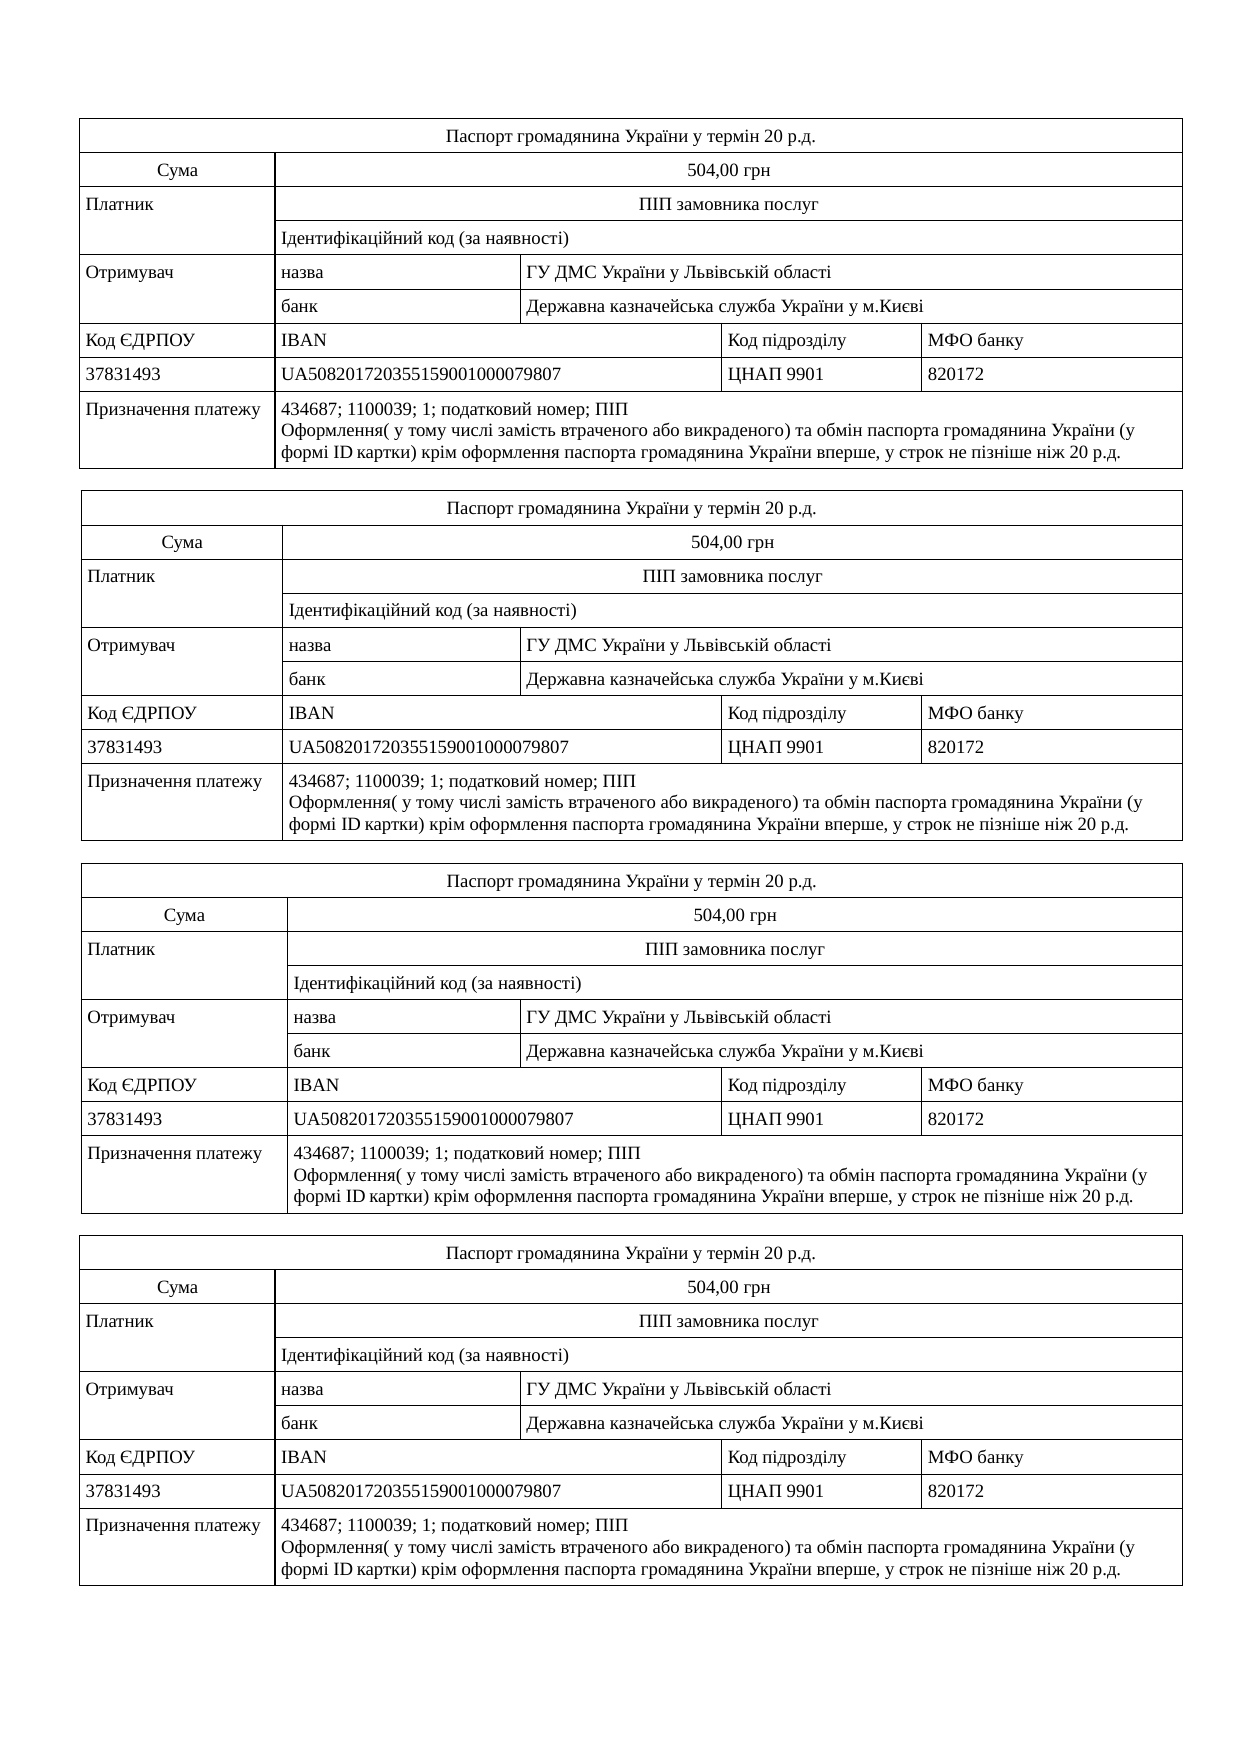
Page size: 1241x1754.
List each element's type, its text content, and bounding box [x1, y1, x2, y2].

table_cell ЦНАП 9901 [722, 1475, 921, 1507]
table_cell IBAN [288, 1068, 721, 1101]
table_cell 820172 [922, 358, 1182, 391]
table_cell 504,00 грн [283, 526, 1182, 558]
table_header Паспорт громадянина України у термін 20 р.д. [82, 864, 1182, 897]
table_cell Код підрозділу [722, 1068, 921, 1101]
table_cell Державна казначейська служба України у м.Києві [521, 1034, 1182, 1067]
table_cell 504,00 грн [276, 153, 1182, 186]
table_cell 820172 [922, 1102, 1182, 1135]
table_cell ПІП замовника послуг [288, 932, 1182, 965]
table_cell Код ЄДРПОУ [82, 1068, 287, 1101]
table_cell 434687; 1100039; 1; податковий номер; ПІП Оформлення( у тому числі замість втраченого або викраденого) та обмін паспорта громадянина України (у формі ID картки) крім оформлення паспорта громадянина України вперше, у строк не пізніше ніж 20 р.д. [276, 392, 1182, 468]
table_cell МФО банку [922, 1440, 1182, 1473]
table_cell Код ЄДРПОУ [80, 1440, 274, 1473]
table_cell 37831493 [82, 1102, 287, 1135]
table_cell Ідентифікаційний код (за наявності) [276, 221, 1182, 254]
table_cell назва [276, 255, 520, 288]
table_cell Державна казначейська служба України у м.Києві [521, 290, 1182, 322]
table_cell ГУ ДМС України у Львівській області [521, 1000, 1182, 1033]
table_cell 504,00 грн [276, 1270, 1182, 1303]
table_cell 434687; 1100039; 1; податковий номер; ПІП Оформлення( у тому числі замість втраченого або викраденого) та обмін паспорта громадянина України (у формі ID картки) крім оформлення паспорта громадянина України вперше, у строк не пізніше ніж 20 р.д. [276, 1509, 1182, 1585]
table_cell Державна казначейська служба України у м.Києві [521, 662, 1182, 695]
table_cell банк [283, 662, 520, 695]
table_cell Державна казначейська служба України у м.Києві [521, 1406, 1182, 1439]
table_cell МФО банку [922, 324, 1182, 357]
table_cell Платник [82, 560, 282, 627]
table_cell ЦНАП 9901 [722, 730, 921, 763]
table_cell 820172 [922, 730, 1182, 763]
table_cell Призначення платежу [80, 1509, 274, 1585]
table_cell 434687; 1100039; 1; податковий номер; ПІП Оформлення( у тому числі замість втраченого або викраденого) та обмін паспорта громадянина України (у формі ID картки) крім оформлення паспорта громадянина України вперше, у строк не пізніше ніж 20 р.д. [283, 764, 1182, 840]
table_cell ПІП замовника послуг [276, 1304, 1182, 1337]
table_cell Код підрозділу [722, 1440, 921, 1473]
table_cell назва [288, 1000, 520, 1033]
table_cell Призначення платежу [82, 764, 282, 840]
table_cell 434687; 1100039; 1; податковий номер; ПІП Оформлення( у тому числі замість втраченого або викраденого) та обмін паспорта громадянина України (у формі ID картки) крім оформлення паспорта громадянина України вперше, у строк не пізніше ніж 20 р.д. [288, 1136, 1182, 1212]
table_header Паспорт громадянина України у термін 20 р.д. [80, 1236, 1182, 1269]
table_cell Ідентифікаційний код (за наявності) [283, 594, 1182, 627]
table_cell IBAN [276, 1440, 721, 1473]
table_cell назва [276, 1372, 520, 1405]
table_cell Код підрозділу [722, 696, 921, 729]
table_cell IBAN [283, 696, 721, 729]
table_header Паспорт громадянина України у термін 20 р.д. [82, 491, 1182, 524]
table_cell ЦНАП 9901 [722, 358, 921, 391]
table_cell Отримувач [80, 255, 274, 322]
table_cell Сума [80, 1270, 274, 1303]
table_cell банк [288, 1034, 520, 1067]
table_cell UA508201720355159001000079807 [276, 358, 721, 391]
table_cell ПІП замовника послуг [283, 560, 1182, 593]
table_cell Сума [80, 153, 274, 186]
table_cell Отримувач [80, 1372, 274, 1439]
table_cell Код ЄДРПОУ [80, 324, 274, 357]
table_cell Платник [80, 1304, 274, 1371]
table_cell 37831493 [80, 358, 274, 391]
table_cell Платник [80, 187, 274, 254]
table_cell 504,00 грн [288, 898, 1182, 931]
table_cell назва [283, 628, 520, 661]
table_cell 820172 [922, 1475, 1182, 1507]
table_cell UA508201720355159001000079807 [283, 730, 721, 763]
table_cell Призначення платежу [82, 1136, 287, 1212]
table_cell ГУ ДМС України у Львівській області [521, 1372, 1182, 1405]
table_header Паспорт громадянина України у термін 20 р.д. [80, 119, 1182, 152]
table_cell банк [276, 290, 520, 322]
table_cell МФО банку [922, 1068, 1182, 1101]
table_cell UA508201720355159001000079807 [276, 1475, 721, 1507]
table_cell Отримувач [82, 1000, 287, 1067]
table_cell ПІП замовника послуг [276, 187, 1182, 220]
table_cell банк [276, 1406, 520, 1439]
table_cell Отримувач [82, 628, 282, 695]
table_cell ГУ ДМС України у Львівській області [521, 255, 1182, 288]
table_cell Призначення платежу [80, 392, 274, 468]
table_cell Код ЄДРПОУ [82, 696, 282, 729]
table_cell Сума [82, 898, 287, 931]
table_cell Ідентифікаційний код (за наявності) [288, 966, 1182, 999]
table_cell 37831493 [82, 730, 282, 763]
table_cell Платник [82, 932, 287, 999]
table_cell Сума [82, 526, 282, 558]
table_cell UA508201720355159001000079807 [288, 1102, 721, 1135]
table_cell Код підрозділу [722, 324, 921, 357]
table_cell ЦНАП 9901 [722, 1102, 921, 1135]
table_cell МФО банку [922, 696, 1182, 729]
table_cell 37831493 [80, 1475, 274, 1507]
table_cell Ідентифікаційний код (за наявності) [276, 1338, 1182, 1371]
table_cell ГУ ДМС України у Львівській області [521, 628, 1182, 661]
table_cell IBAN [276, 324, 721, 357]
